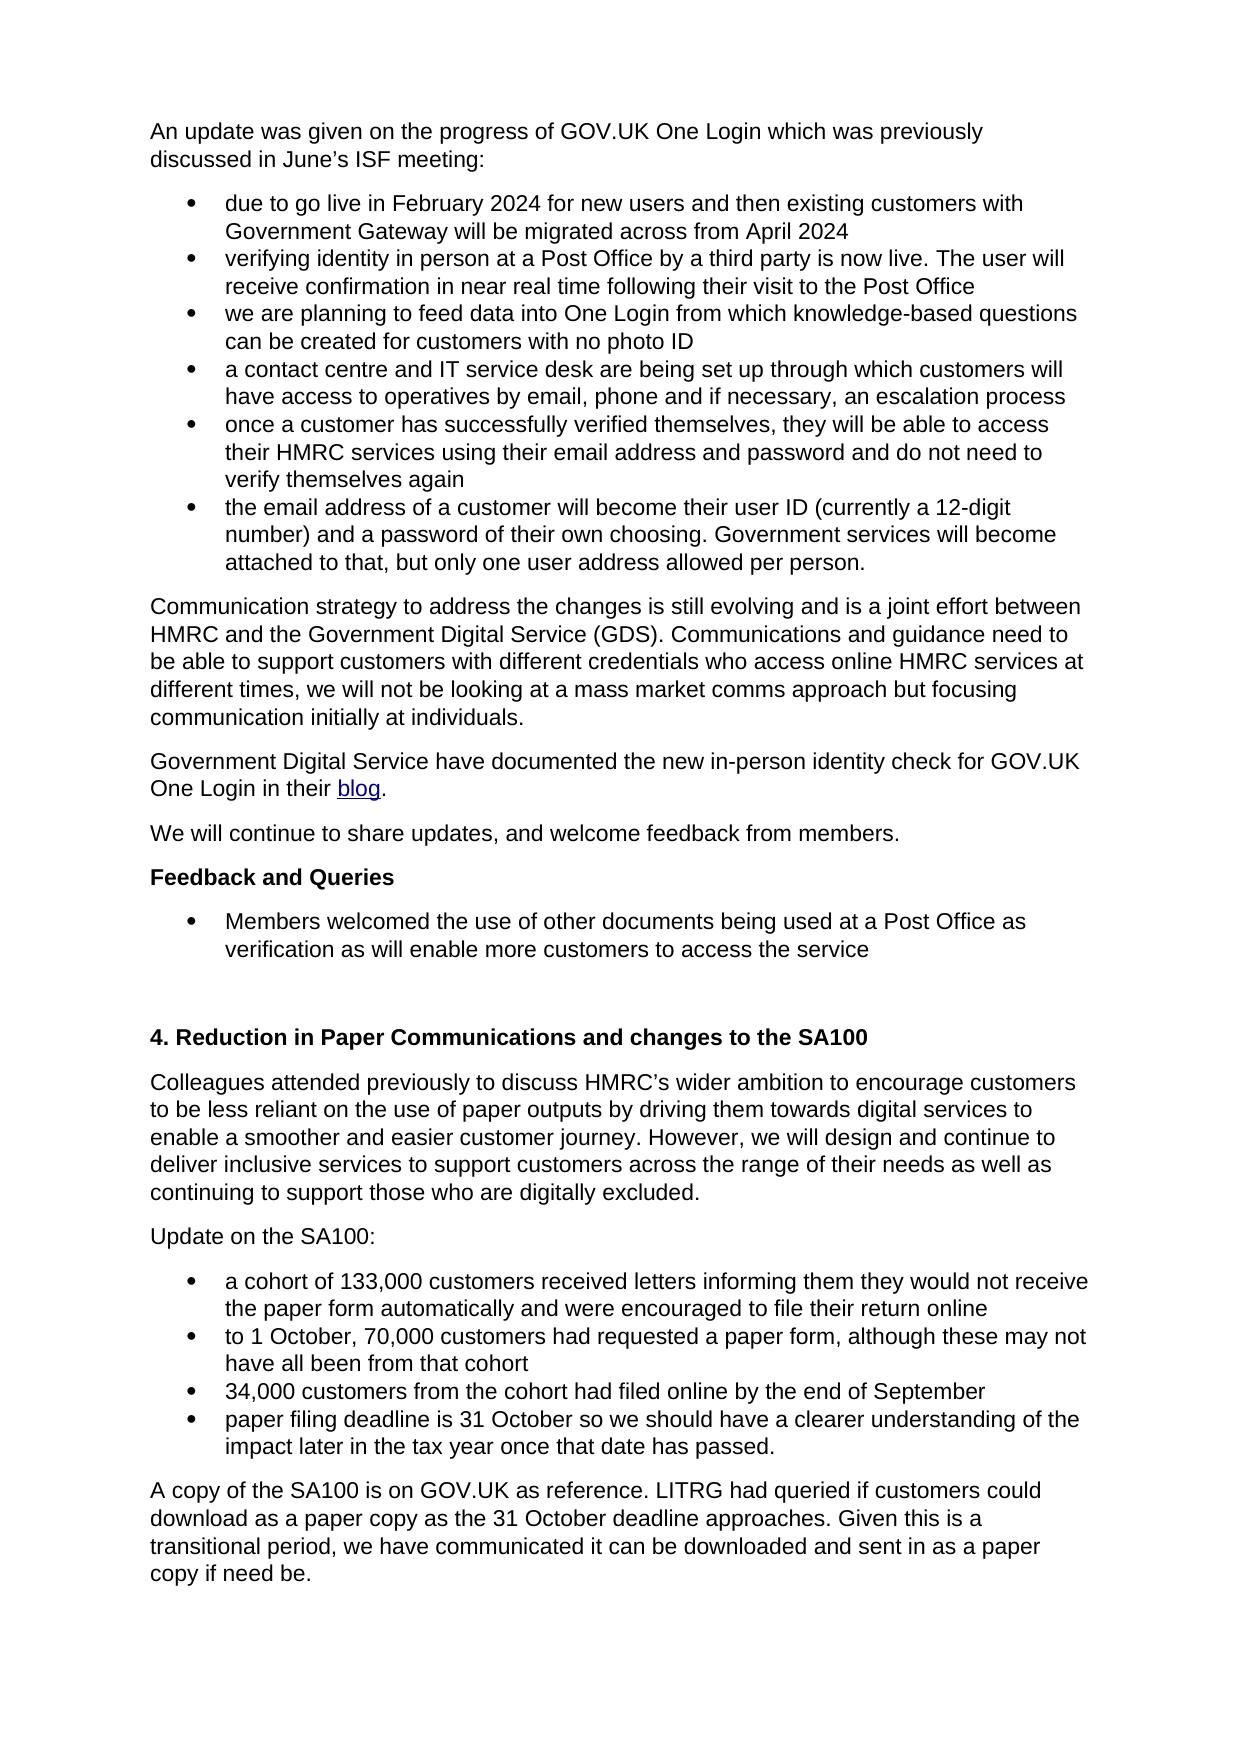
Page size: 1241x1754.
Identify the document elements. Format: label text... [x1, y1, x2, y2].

list due to go live in February 2024 for new users and then existing customers with Government Gateway will be migrated across from April 2024 [187, 190, 1090, 244]
list a cohort of 133,000 customers received letters informing them they would not receive the paper form automatically and were encouraged to file their return online [187, 1268, 1090, 1322]
list a contact centre and IT service desk are being set up through which customers will have access to operatives by email, phone and if necessary, an escalation process [187, 356, 1090, 409]
text 4. Reduction in Paper Communications and changes to the SA100 [150, 1024, 1090, 1051]
text Government Digital Service have documented the new in-person identity check for GOV.UK One Login in their blog. [150, 748, 1090, 802]
text Feedback and Queries [150, 864, 1090, 890]
list we are planning to feed data into One Login from which knowledge-based questions can be created for customers with no photo ID [187, 300, 1090, 354]
list 34,000 customers from the cohort had filed online by the end of September [187, 1378, 1090, 1404]
list once a customer has successfully verified themselves, they will be able to access their HMRC services using their email address and password and do not need to verify themselves again [187, 411, 1090, 492]
text Update on the SA100: [150, 1223, 1090, 1250]
list Members welcomed the use of other documents being used at a Post Office as verification as will enable more customers to access the service [187, 908, 1090, 962]
list paper filing deadline is 31 October so we should have a clearer understanding of the impact later in the tax year once that date has passed. [187, 1406, 1090, 1459]
list verifying identity in person at a Post Office by a third party is now live. The user will receive confirmation in near real time following their visit to the Post Office [187, 245, 1090, 299]
text Communication strategy to address the changes is still evolving and is a joint effort between HMRC and the Government Digital Service (GDS). Communications and guidance need to be able to support customers with different credentials who access online HMRC services at different times, we will not be looking at a mass market comms approach but focusing communication initially at individuals. [150, 593, 1090, 730]
list to 1 October, 70,000 customers had requested a paper form, although these may not have all been from that cohort [187, 1323, 1090, 1377]
text A copy of the SA100 is on GOV.UK as reference. LITRG had queried if customers could download as a paper copy as the 31 October deadline approaches. Given this is a transitional period, we have communicated it can be downloaded and sent in as a paper copy if need be. [150, 1477, 1090, 1587]
text Colleagues attended previously to discuss HMRC’s wider ambition to encourage customers to be less reliant on the use of paper outputs by driving them towards digital services to enable a smoother and easier customer journey. However, we will design and continue to deliver inclusive services to support customers across the range of their needs as well as continuing to support those who are digitally excluded. [150, 1069, 1090, 1205]
list the email address of a customer will become their user ID (currently a 12-digit number) and a password of their own choosing. Government services will become attached to that, but only one user address allowed per person. [187, 494, 1090, 575]
text An update was given on the progress of GOV.UK One Login which was previously discussed in June’s ISF meeting: [150, 118, 1090, 172]
text We will continue to share updates, and welcome feedback from members. [150, 820, 1090, 846]
